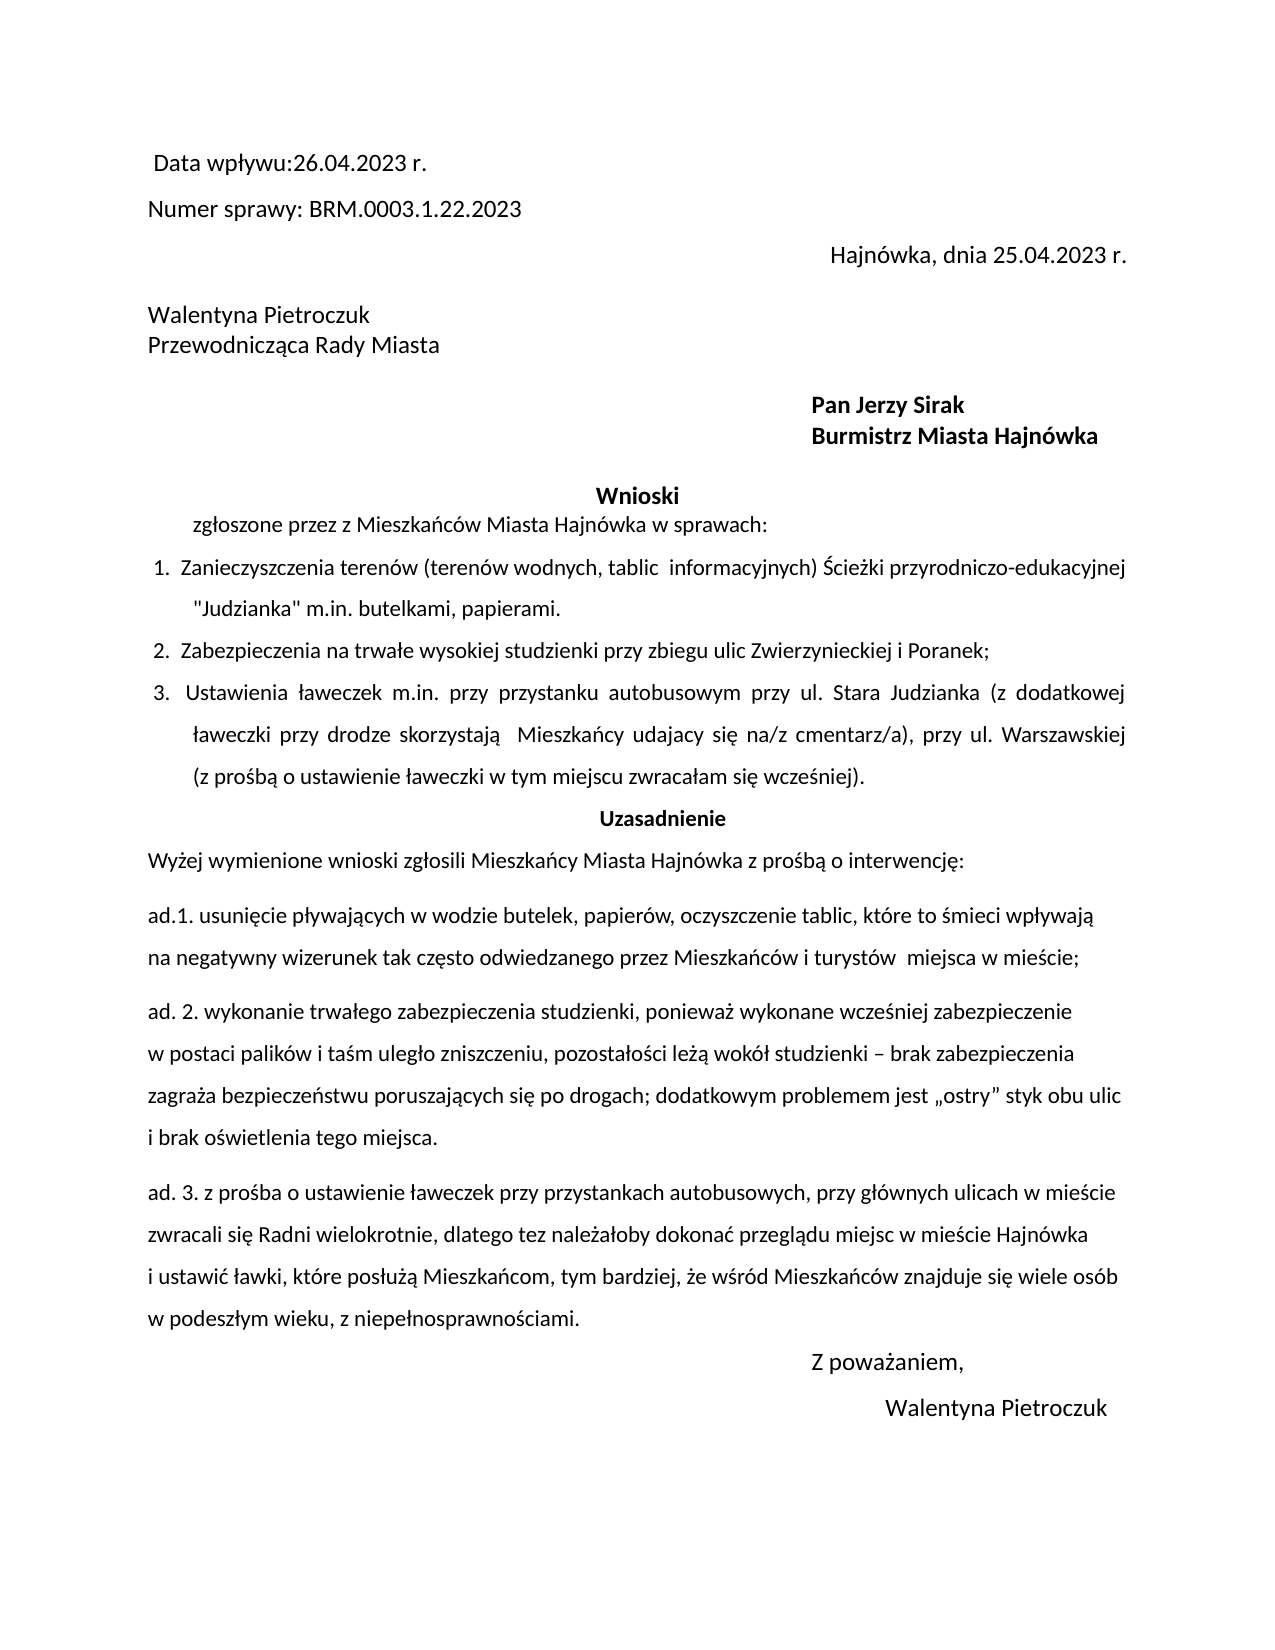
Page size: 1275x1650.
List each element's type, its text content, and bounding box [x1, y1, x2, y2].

text Wyżej wymienione wnioski zgłosili Mieszkańcy Miasta Hajnówka z prośbą o interwencję: [148, 846, 1127, 874]
text Wnioski [148, 480, 1127, 511]
text Przewodnicząca Rady Miasta [148, 329, 1127, 360]
subtitle zgłoszone przez z Mieszkańców Miasta Hajnówka w sprawach: [148, 511, 1127, 539]
subtitle Zanieczyszczenia terenów (terenów wodnych, tablic informacyjnych) Ścieżki przyrodniczo-edukacyjnej "Judzianka" m.in. butelkami, papierami. [148, 553, 1127, 623]
text ad. 3. z prośba o ustawienie ławeczek przy przystankach autobusowych, przy głównych ulicach w mieście zwracali się Radni wielokrotnie, dlatego tez należałoby dokonać przeglądu miejsc w mieście Hajnówka i ustawić ławki, które posłużą Mieszkańcom, tym bardziej, że wśród Mieszkańców znajduje się wiele osób w podeszłym wieku, z niepełnosprawnościami. [148, 1178, 1127, 1332]
subtitle Ustawienia ławeczek m.in. przy przystanku autobusowym przy ul. Stara Judzianka (z dodatkowej ławeczki przy drodze skorzystają Mieszkańcy udajacy się na/z cmentarz/a), przy ul. Warszawskiej (z prośbą o ustawienie ławeczki w tym miejscu zwracałam się wcześniej). [148, 678, 1127, 791]
text Pan Jerzy Sirak [811, 389, 1127, 420]
text ad. 2. wykonanie trwałego zabezpieczenia studzienki, ponieważ wykonane wcześniej zabezpieczenie w postaci palików i taśm uległo zniszczeniu, pozostałości leżą wokół studzienki – brak zabezpieczenia zagraża bezpieczeństwu poruszających się po drogach; dodatkowym problemem jest „ostry” styk obu ulic i brak oświetlenia tego miejsca. [148, 997, 1127, 1151]
subtitle Zabezpieczenia na trwałe wysokiej studzienki przy zbiegu ulic Zwierzynieckiej i Poranek; [148, 637, 1127, 664]
text Numer sprawy: BRM.0003.1.22.2023 [148, 193, 1127, 224]
text Z poważaniem, [811, 1346, 1127, 1377]
text Burmistrz Miasta Hajnówka [811, 420, 1127, 451]
text Walentyna Pietroczuk [885, 1392, 1127, 1423]
text ad.1. usunięcie pływających w wodzie butelek, papierów, oczyszczenie tablic, które to śmieci wpływają na negatywny wizerunek tak często odwiedzanego przez Mieszkańców i turystów miejsca w mieście; [148, 901, 1127, 971]
text Data wpływu:26.04.2023 r. [148, 148, 1127, 178]
text Walentyna Pietroczuk [148, 299, 1127, 329]
text Hajnówka, dnia 25.04.2023 r. [148, 239, 1127, 269]
subtitle Uzasadnienie [148, 804, 1127, 832]
